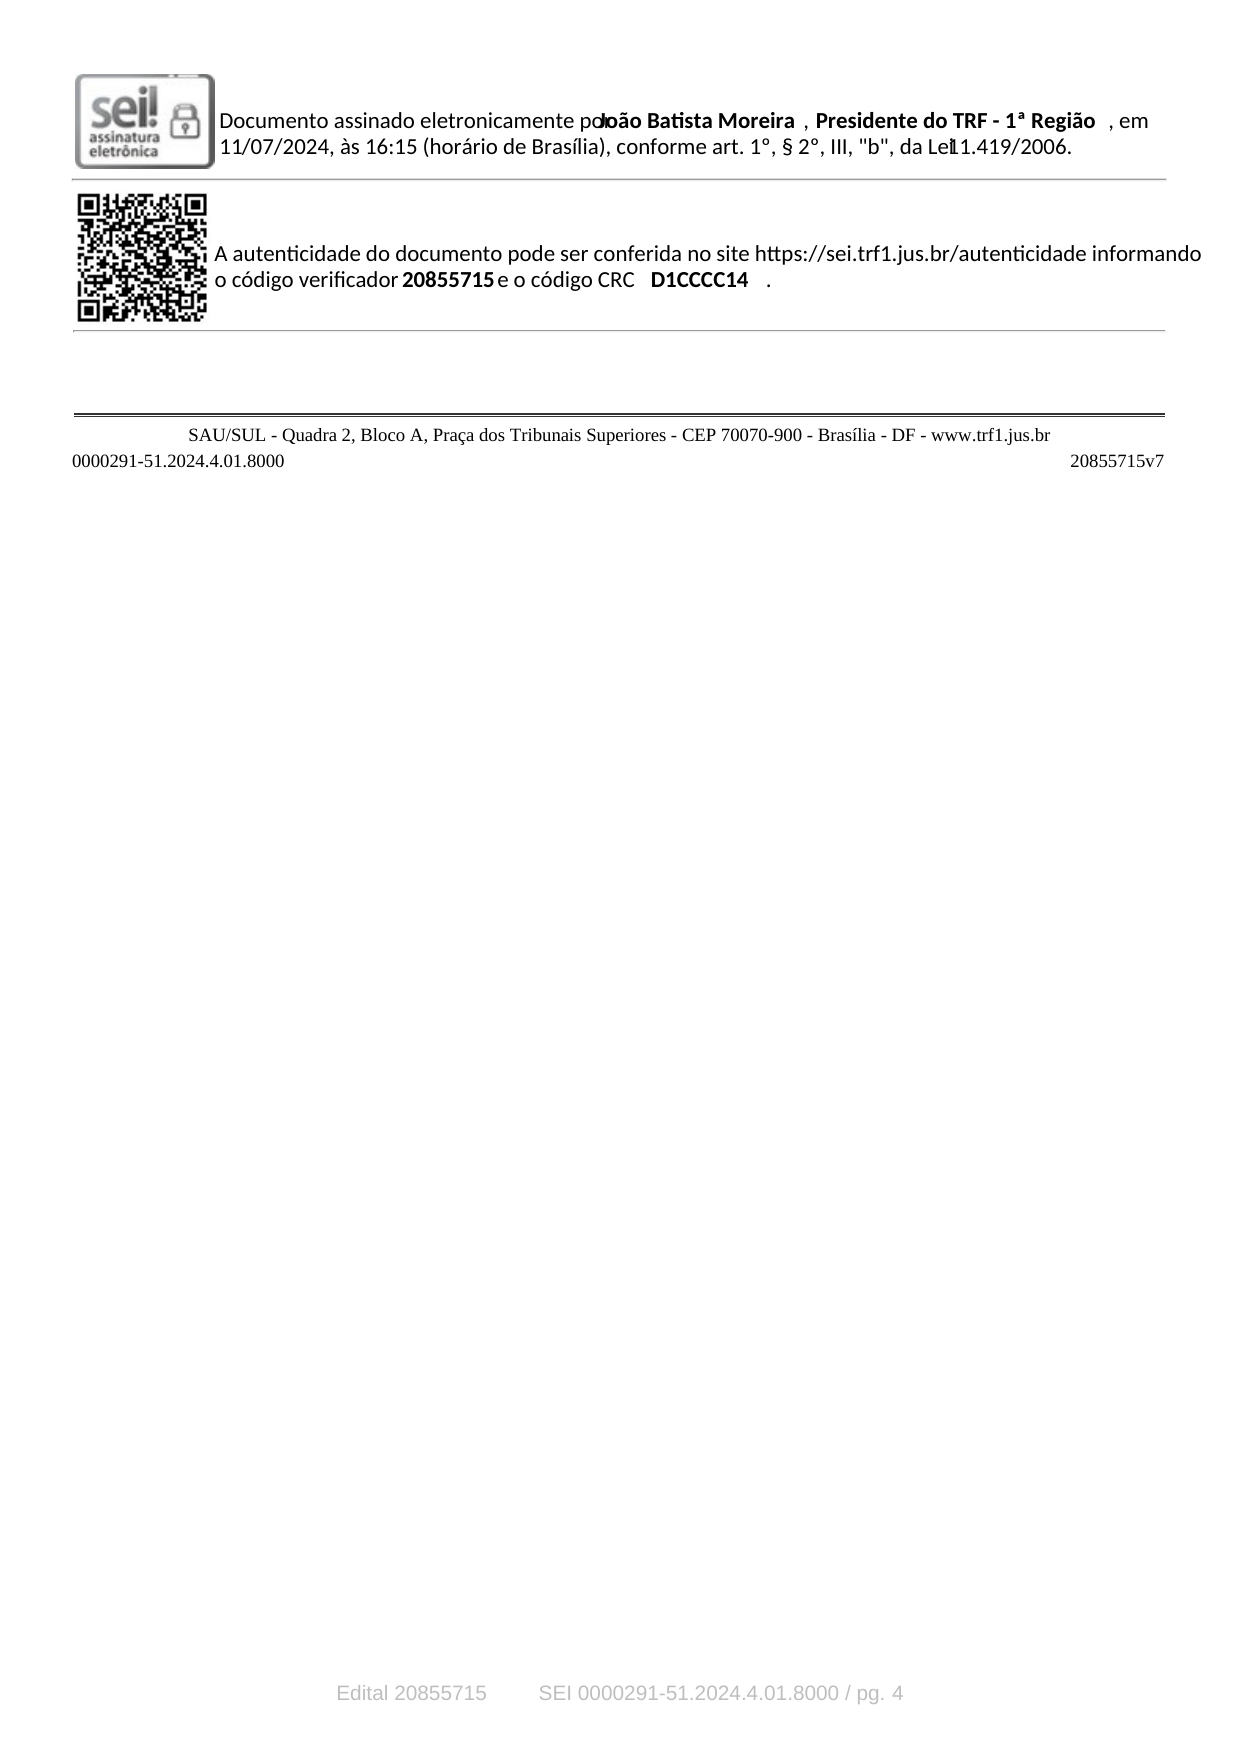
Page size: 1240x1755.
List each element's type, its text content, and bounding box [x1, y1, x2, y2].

text 0000291-51.2024.4.01.8000 20855715v7 [72, 450, 1164, 472]
text SAU/SUL - Quadra 2, Bloco A, Praça dos Tribunais Superiores - CEP 70070-900 - Brasília - DF - www.trf1.jus.br [75, 423, 1164, 445]
